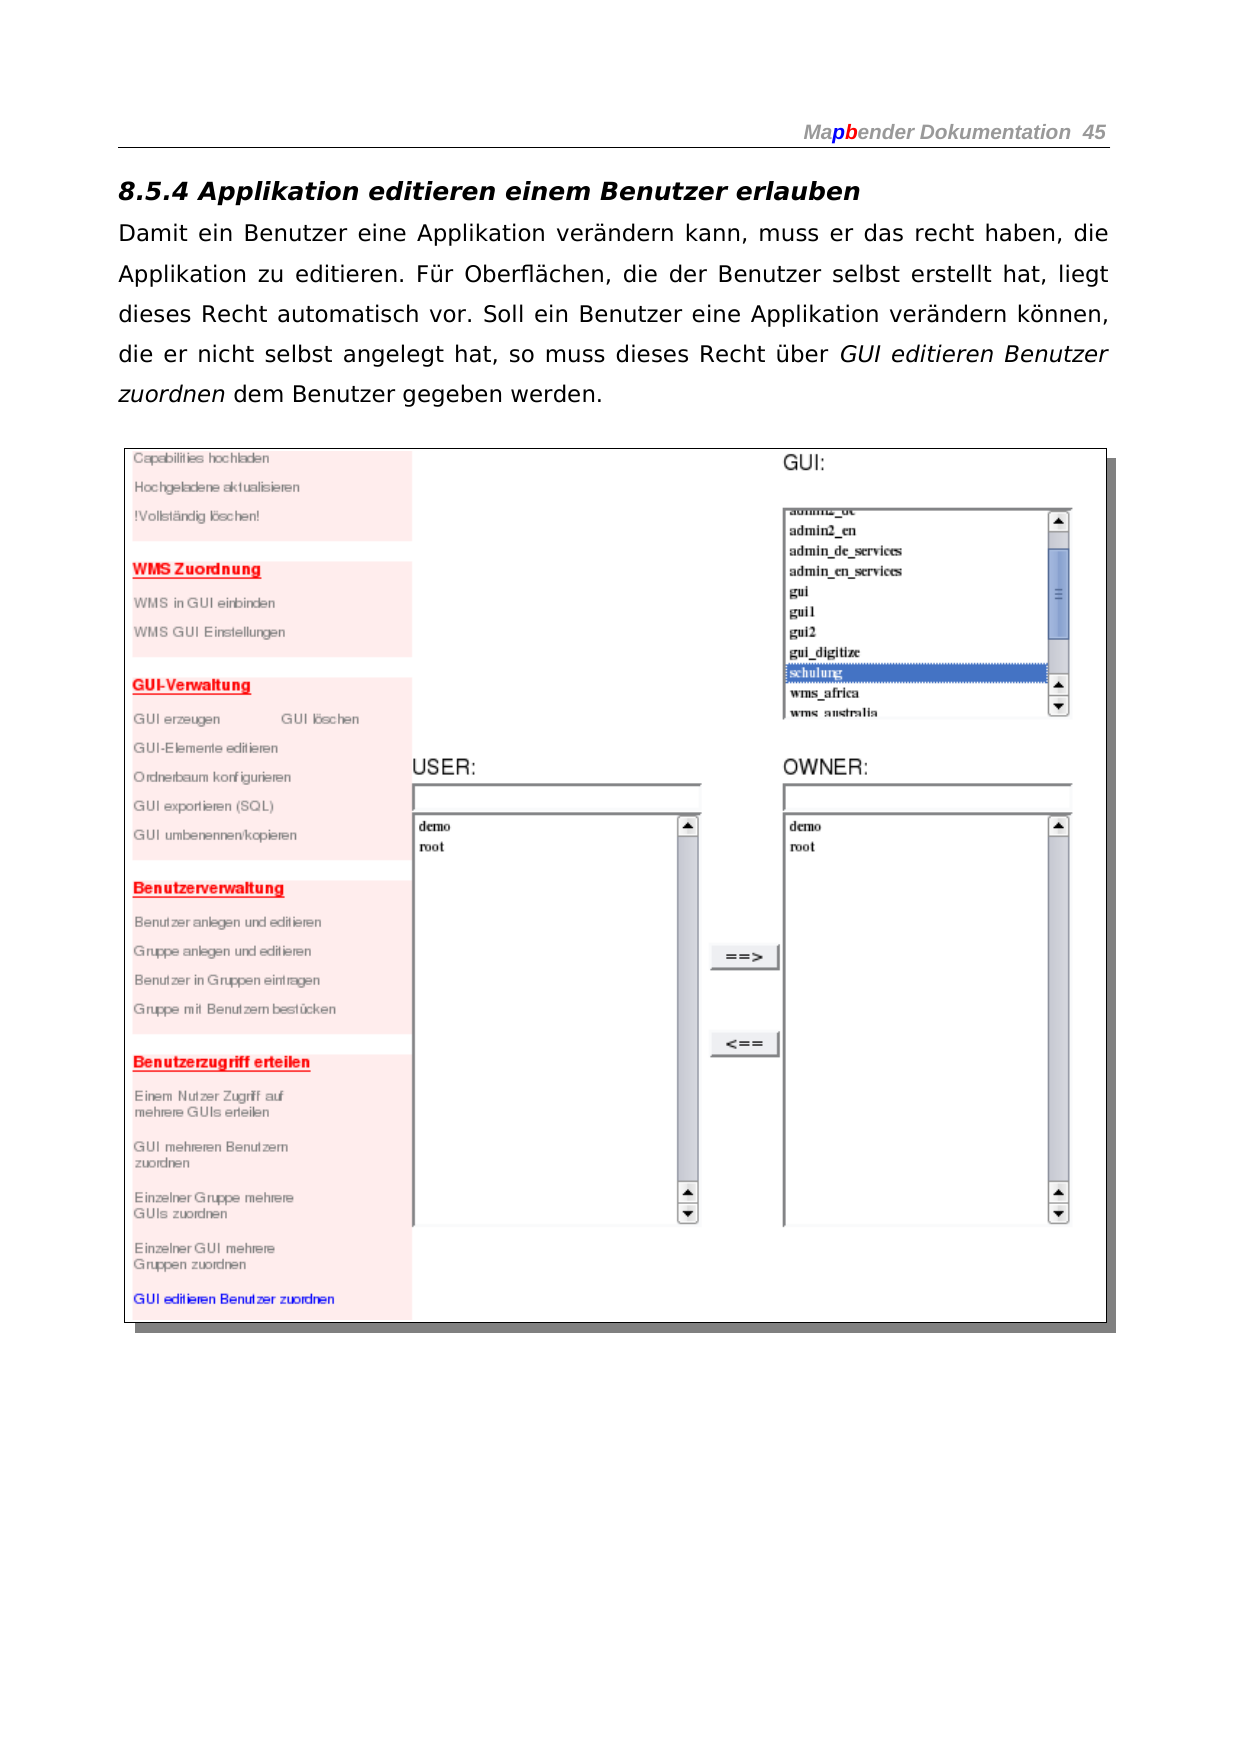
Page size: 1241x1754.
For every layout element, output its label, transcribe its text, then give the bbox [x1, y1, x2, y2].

picture [127, 451, 1103, 1320]
text Damit ein Benutzer eine Applikation verändern kann, muss er das recht haben, die Applikation zu editieren. Für Oberflächen, die der Benutzer selbst erstellt hat, liegt dieses Recht automatisch vor. Soll ein Benutzer eine Applikation verändern können, die er nicht selbst angelegt hat, so muss dieses Recht über GUI editieren Benutzer zuordnen dem Benutzer gegeben werden. [118, 221, 1110, 408]
subtitle Applikation editieren einem Benutzer erlauben [118, 177, 1110, 206]
